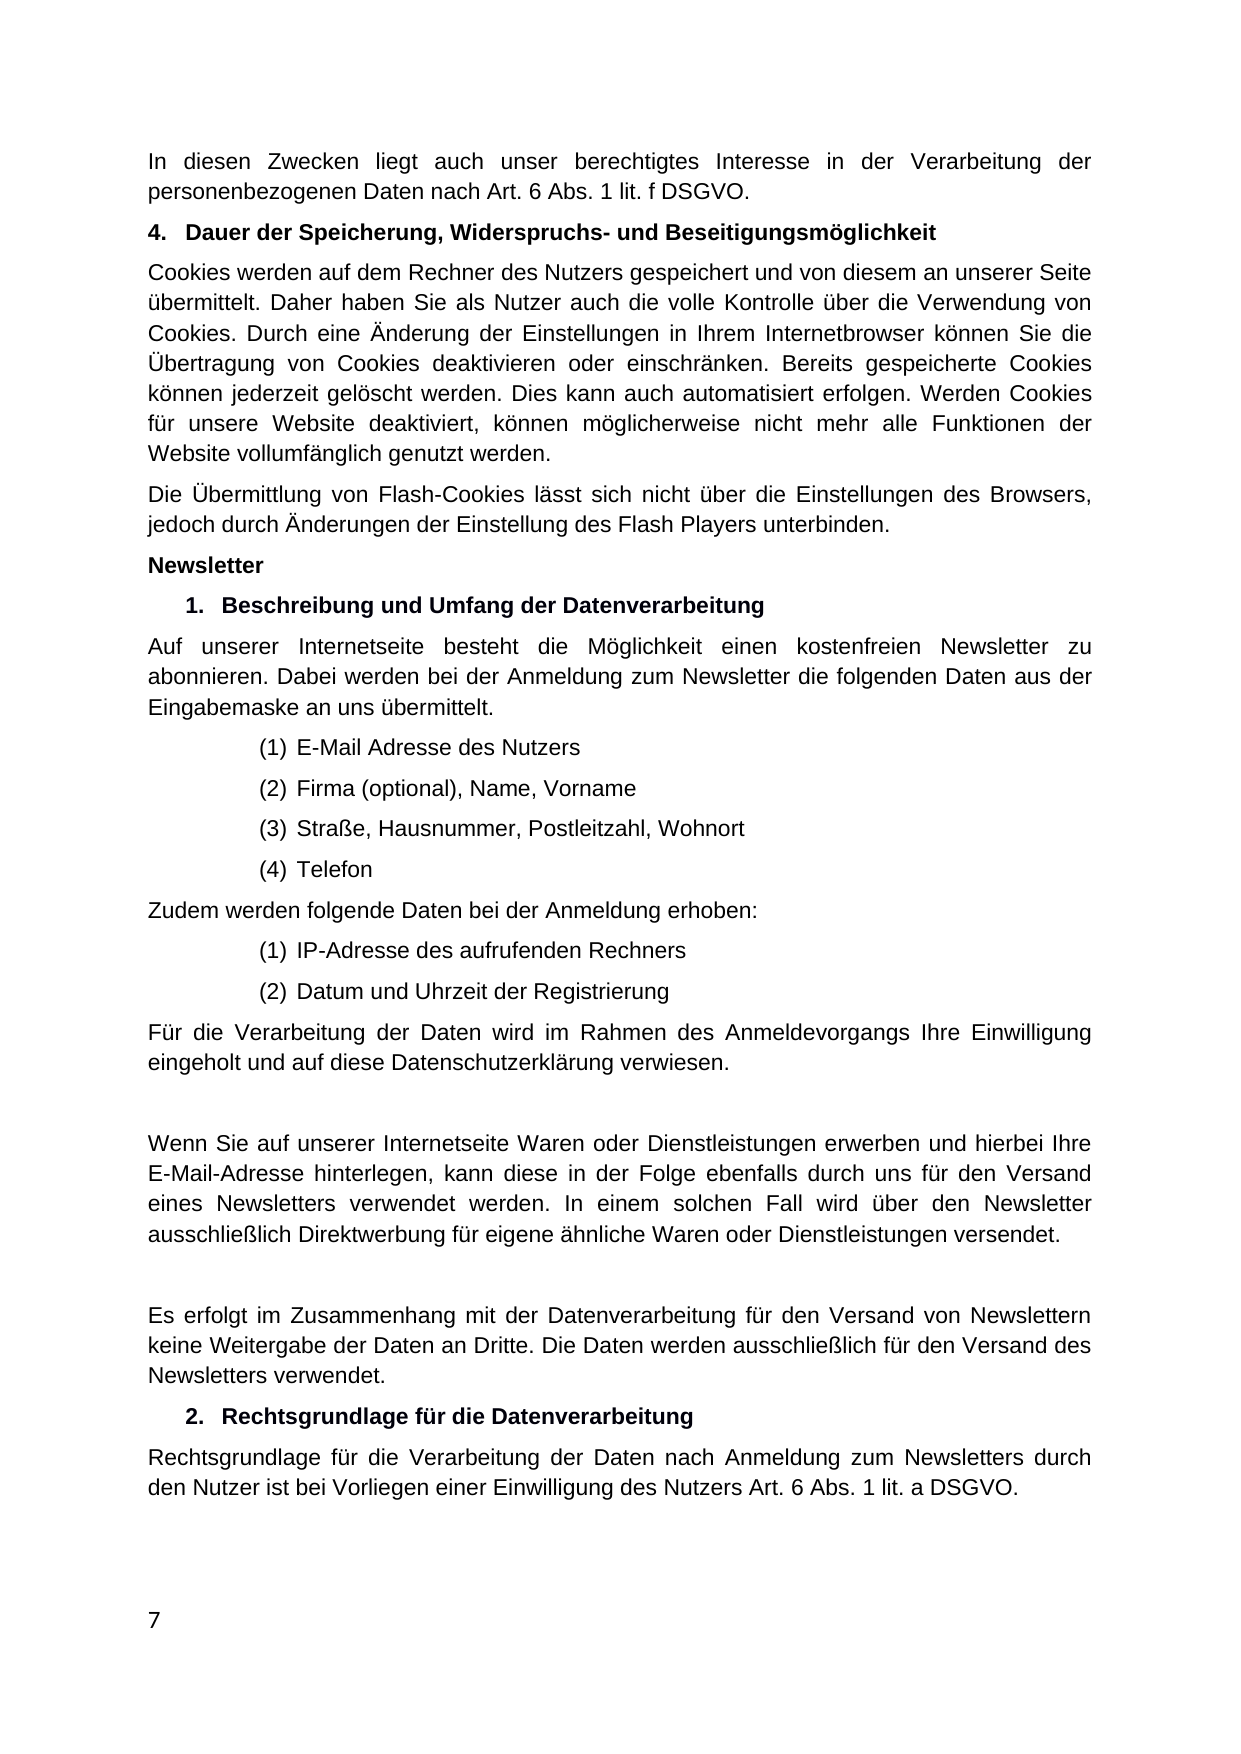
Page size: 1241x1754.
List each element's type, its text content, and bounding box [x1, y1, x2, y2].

subtitle Die Übermittlung von Flash-Cookies lässt sich nicht über die Einstellungen des Browsers, jedoch durch Änderungen der Einstellung des Flash Players unterbinden. [148, 481, 1093, 537]
list Datum und Uhrzeit der Registrierung [259, 978, 1093, 1004]
subtitle Es erfolgt im Zusammenhang mit der Datenverarbeitung für den Versand von Newslettern keine Weitergabe der Daten an Dritte. Die Daten werden ausschließlich für den Versand des Newsletters verwendet. [148, 1302, 1093, 1388]
subtitle Zudem werden folgende Daten bei der Anmeldung erhoben: [148, 897, 1093, 923]
list Firma (optional), Name, Vorname [259, 775, 1093, 801]
subtitle Für die Verarbeitung der Daten wird im Rahmen des Anmeldevorgangs Ihre Einwilligung eingeholt und auf diese Datenschutzerklärung verwiesen. [148, 1018, 1093, 1075]
subtitle Beschreibung und Umfang der Datenverarbeitung [185, 592, 1093, 619]
subtitle Rechtsgrundlage für die Datenverarbeitung [185, 1403, 1093, 1429]
list Telefon [259, 856, 1093, 882]
subtitle Cookies werden auf dem Rechner des Nutzers gespeichert und von diesem an unserer Seite übermittelt. Daher haben Sie als Nutzer auch die volle Kontrolle über die Verwendung von Cookies. Durch eine Änderung der Einstellungen in Ihrem Internetbrowser können Sie die Übertragung von Cookies deaktivieren oder einschränken. Bereits gespeicherte Cookies können jederzeit gelöscht werden. Dies kann auch automatisiert erfolgen. Werden Cookies für unsere Website deaktiviert, können möglicherweise nicht mehr alle Funktionen der Website vollumfänglich genutzt werden. [148, 259, 1093, 467]
subtitle Rechtsgrundlage für die Verarbeitung der Daten nach Anmeldung zum Newsletters durch den Nutzer ist bei Vorliegen einer Einwilligung des Nutzers Art. 6 Abs. 1 lit. a DSGVO. [148, 1443, 1093, 1500]
subtitle Newsletter [148, 552, 1093, 578]
list E-Mail Adresse des Nutzers [259, 734, 1093, 760]
subtitle Wenn Sie auf unserer Internetseite Waren oder Dienstleistungen erwerben und hierbei Ihre E-Mail-Adresse hinterlegen, kann diese in der Folge ebenfalls durch uns für den Versand eines Newsletters verwendet werden. In einem solchen Fall wird über den Newsletter ausschließlich Direktwerbung für eigene ähnliche Waren oder Dienstleistungen versendet. [148, 1130, 1093, 1247]
list Straße, Hausnummer, Postleitzahl, Wohnort [259, 815, 1093, 842]
subtitle Auf unserer Internetseite besteht die Möglichkeit einen kostenfreien Newsletter zu abonnieren. Dabei werden bei der Anmeldung zum Newsletter die folgenden Daten aus der Eingabemaske an uns übermittelt. [148, 633, 1093, 720]
subtitle In diesen Zwecken liegt auch unser berechtigtes Interesse in der Verarbeitung der personenbezogenen Daten nach Art. 6 Abs. 1 lit. f DSGVO. [148, 148, 1093, 204]
list IP-Adresse des aufrufenden Rechners [259, 937, 1093, 963]
list Dauer der Speicherung, Widerspruchs- und Beseitigungsmöglichkeit [148, 218, 1093, 245]
